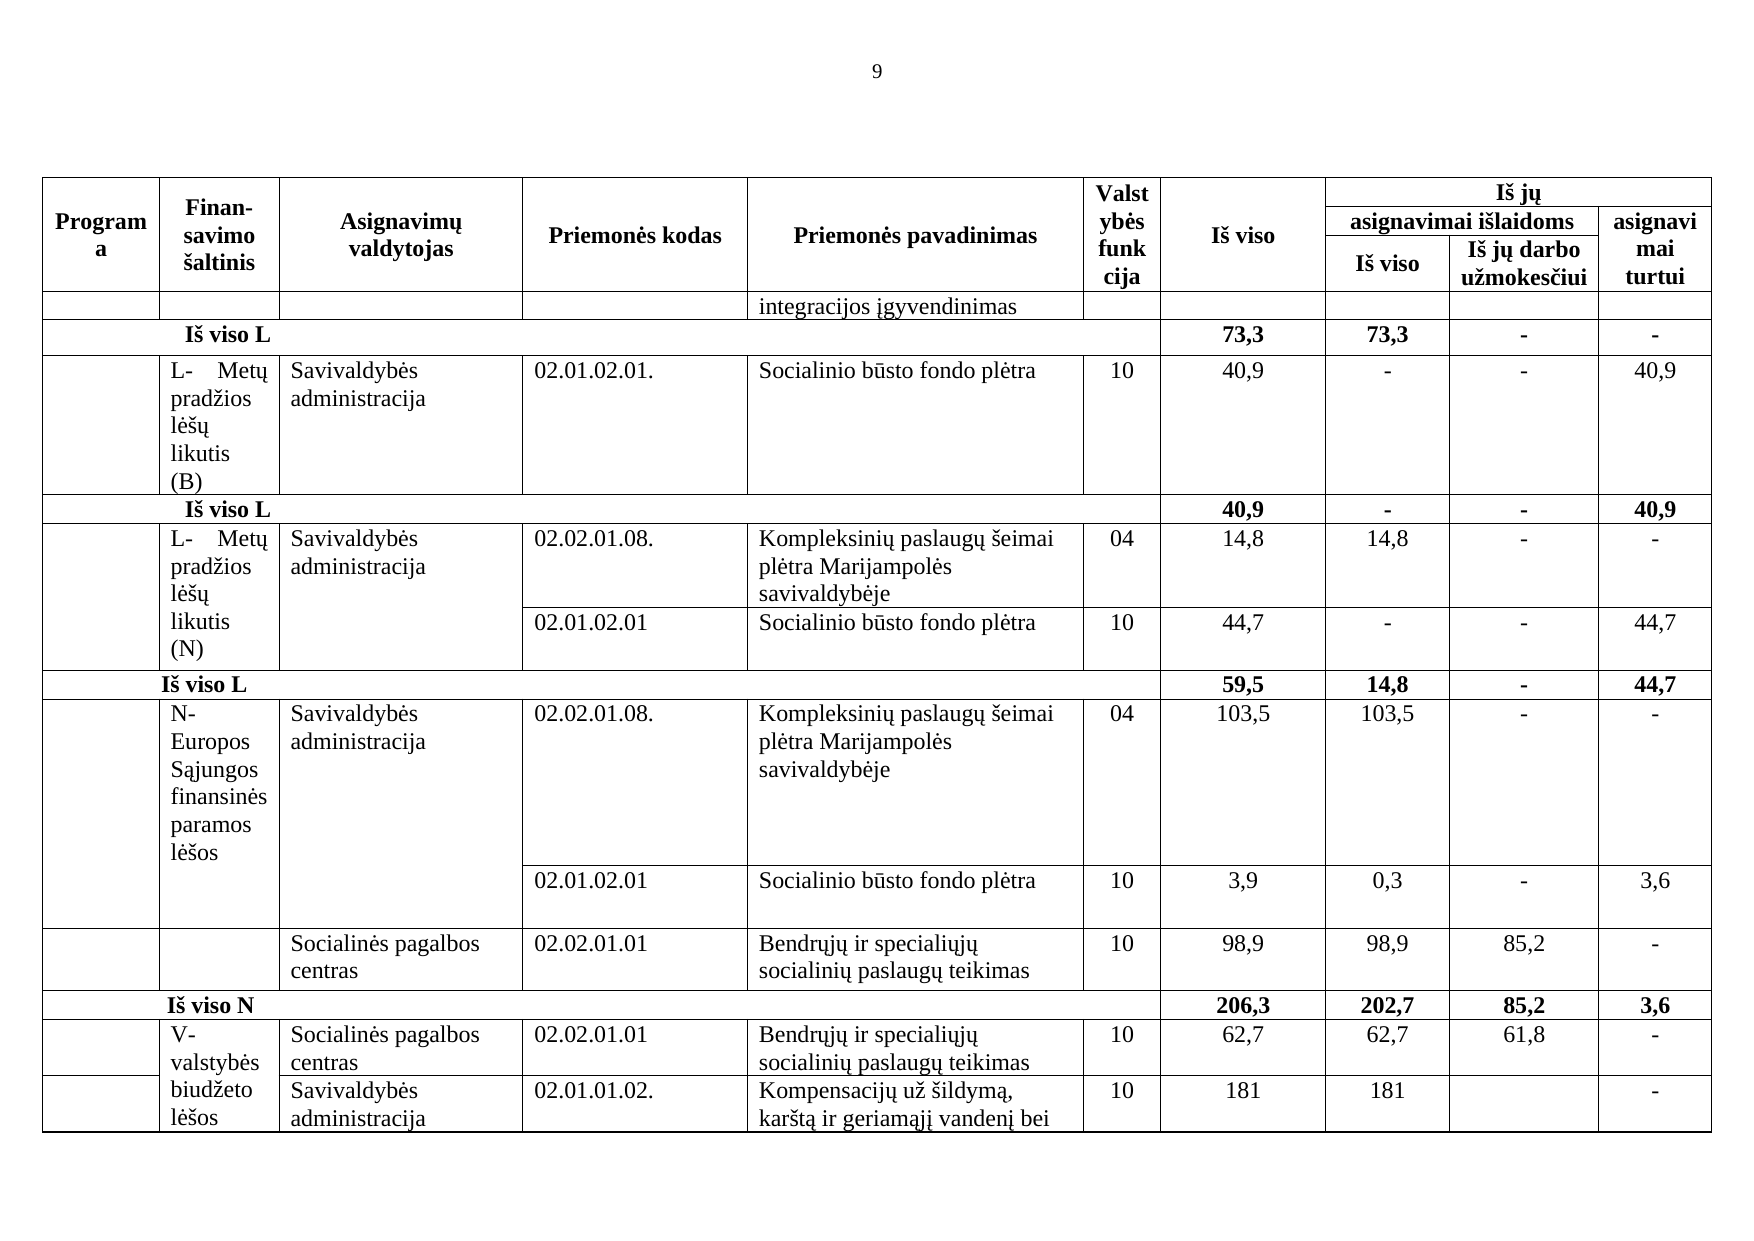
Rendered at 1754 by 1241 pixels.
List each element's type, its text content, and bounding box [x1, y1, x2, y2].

table_cell - [1599, 292, 1711, 319]
table_cell 202,7 [1326, 991, 1449, 1019]
table_cell Socialinio būsto fondo plėtra [748, 866, 1083, 928]
table_cell Kompleksinių paslaugų šeimai plėtra Marijampolės savivaldybėje [748, 700, 1083, 865]
table_cell - [1326, 356, 1449, 494]
table_cell 10 [1084, 866, 1160, 928]
table_cell - [1450, 320, 1598, 355]
table_cell 14,8 [1326, 671, 1449, 698]
table_cell [1161, 292, 1325, 319]
table_cell - [1599, 929, 1711, 990]
table_cell 40,9 [1599, 495, 1711, 523]
table_cell 02.02.01.01 [523, 929, 747, 990]
table_cell Iš viso N [43, 991, 1160, 1019]
table_cell Iš viso L [43, 671, 1160, 698]
table_cell 103,5 [1326, 700, 1449, 865]
table_cell 62,7 [1326, 1020, 1449, 1075]
table_cell 04 [1084, 524, 1160, 607]
table_cell [1450, 1076, 1598, 1131]
table_cell asignavimai turtui įsigyti [1599, 207, 1711, 291]
table_cell 02.01.02.01 [523, 608, 747, 669]
table_cell - [1450, 671, 1598, 698]
table_cell L- Metų pradžios lėšų likutis (B) [160, 356, 279, 494]
table_cell 61,8 [1450, 1020, 1598, 1075]
table_cell 10 [1084, 608, 1160, 669]
table_cell - [1450, 700, 1598, 865]
table_cell Kompensacijų už šildymą, karštą ir geriamąjį vandenį bei [748, 1076, 1083, 1131]
table_cell - [1450, 608, 1598, 669]
table_cell [160, 929, 279, 990]
table_cell 3,6 [1599, 866, 1711, 928]
table_cell 3,6 [1599, 991, 1711, 1019]
table_cell 98,9 [1161, 929, 1325, 990]
table_cell [160, 865, 279, 928]
table_cell integracijos įgyvendinimas [748, 292, 1083, 319]
table_header Iš viso [1161, 178, 1325, 291]
table_cell 40,9 [1161, 495, 1325, 523]
table_cell 44,7 [1161, 608, 1325, 669]
table_cell 73,3 [1161, 320, 1325, 355]
table_cell - [1599, 1076, 1711, 1131]
table_cell Kompleksinių paslaugų šeimai plėtra Marijampolės savivaldybėje [748, 524, 1083, 607]
table_cell Savivaldybės administracija [280, 524, 522, 669]
table_cell - [1450, 866, 1598, 928]
table_cell 85,2 [1450, 929, 1598, 990]
table_cell Socialinio būsto fondo plėtra [748, 608, 1083, 669]
table_cell 59,5 [1161, 671, 1325, 698]
table_cell [43, 292, 159, 319]
table_cell 181 [1326, 1076, 1449, 1131]
table_cell 103,5 [1161, 700, 1325, 865]
table_cell [523, 292, 747, 319]
table_header Priemonės kodas [523, 178, 747, 291]
table_cell 02.02.01.08. [523, 524, 747, 607]
table_cell [1326, 292, 1449, 319]
table_header Asignavimų valdytojas [280, 178, 522, 291]
table_cell 73,3 [1326, 320, 1449, 355]
table_cell asignavimai išlaidoms [1326, 207, 1598, 234]
table_cell 85,2 [1450, 991, 1598, 1019]
table_header Iš jų [1326, 178, 1711, 206]
table_cell V- valstybės biudžeto lėšos [160, 1020, 279, 1131]
table_cell - [1450, 292, 1598, 319]
table_cell 62,7 [1161, 1020, 1325, 1075]
table_cell - [1599, 700, 1711, 865]
table_cell - [1450, 524, 1598, 607]
table_cell Savivaldybės administracija [280, 356, 522, 494]
table_cell [43, 524, 159, 669]
table_header Priemonės pavadinimas [748, 178, 1083, 291]
table_cell Socialinės pagalbos centras [280, 929, 522, 990]
table_cell 206,3 [1161, 991, 1325, 1019]
table_cell 10 [1084, 1076, 1160, 1131]
table_cell Iš viso L [43, 320, 1160, 355]
table_cell [160, 292, 279, 319]
table_cell 40,9 [1161, 356, 1325, 494]
table_cell 98,9 [1326, 929, 1449, 990]
table_header Programa [43, 178, 159, 291]
table_cell - [1326, 495, 1449, 523]
table_cell [43, 356, 159, 494]
table_cell 02.02.01.08. [523, 700, 747, 865]
table_cell Bendrųjų ir specialiųjų socialinių paslaugų teikimas [748, 1020, 1083, 1075]
table_cell Bendrųjų ir specialiųjų socialinių paslaugų teikimas [748, 929, 1083, 990]
table_cell Savivaldybės administracija [280, 700, 522, 928]
table_cell 04 [1084, 700, 1160, 865]
table_header Valstybės funkcija [1084, 178, 1160, 291]
table_cell - [1599, 524, 1711, 607]
table_cell 3,9 [1161, 866, 1325, 928]
table_cell Socialinio būsto fondo plėtra [748, 356, 1083, 494]
table_cell 44,7 [1599, 671, 1711, 698]
table_cell - [1450, 356, 1598, 494]
table_cell - [1326, 608, 1449, 669]
table_cell 40,9 [1599, 356, 1711, 494]
table_cell 10 [1084, 929, 1160, 990]
table_cell 181 [1161, 1076, 1325, 1131]
table_cell 14,8 [1161, 524, 1325, 607]
table_cell L- Metų pradžios lėšų likutis (N) [160, 524, 279, 669]
table_cell 44,7 [1599, 608, 1711, 669]
table_cell 10 [1084, 1020, 1160, 1075]
table_cell 02.01.01.02. [523, 1076, 747, 1131]
table_cell 02.01.02.01 [523, 866, 747, 928]
table_cell 02.02.01.01 [523, 1020, 747, 1075]
table_cell [43, 700, 159, 865]
table_cell [43, 865, 159, 928]
table_cell - [1599, 320, 1711, 355]
table_cell [43, 1076, 159, 1131]
table_header Finan-savimo šaltinis [160, 178, 279, 291]
table_cell 02.01.02.01. [523, 356, 747, 494]
table_cell Iš viso L [43, 495, 1160, 523]
table_cell Iš jų darbo užmokesčiui [1450, 236, 1598, 291]
table_cell Iš viso [1326, 236, 1449, 291]
table_cell Savivaldybės administracija [280, 1076, 522, 1131]
table_cell 14,8 [1326, 524, 1449, 607]
table_cell - [1450, 495, 1598, 523]
table_cell [280, 292, 522, 319]
table_cell [1084, 292, 1160, 319]
table_cell [43, 1020, 159, 1075]
table_cell 0,3 [1326, 866, 1449, 928]
table_cell 10 [1084, 356, 1160, 494]
table_cell N- Europos Sąjungos finansinės paramos lėšos [160, 700, 279, 865]
table_cell Socialinės pagalbos centras [280, 1020, 522, 1075]
table_cell - [1599, 1020, 1711, 1075]
table_cell [43, 929, 159, 990]
